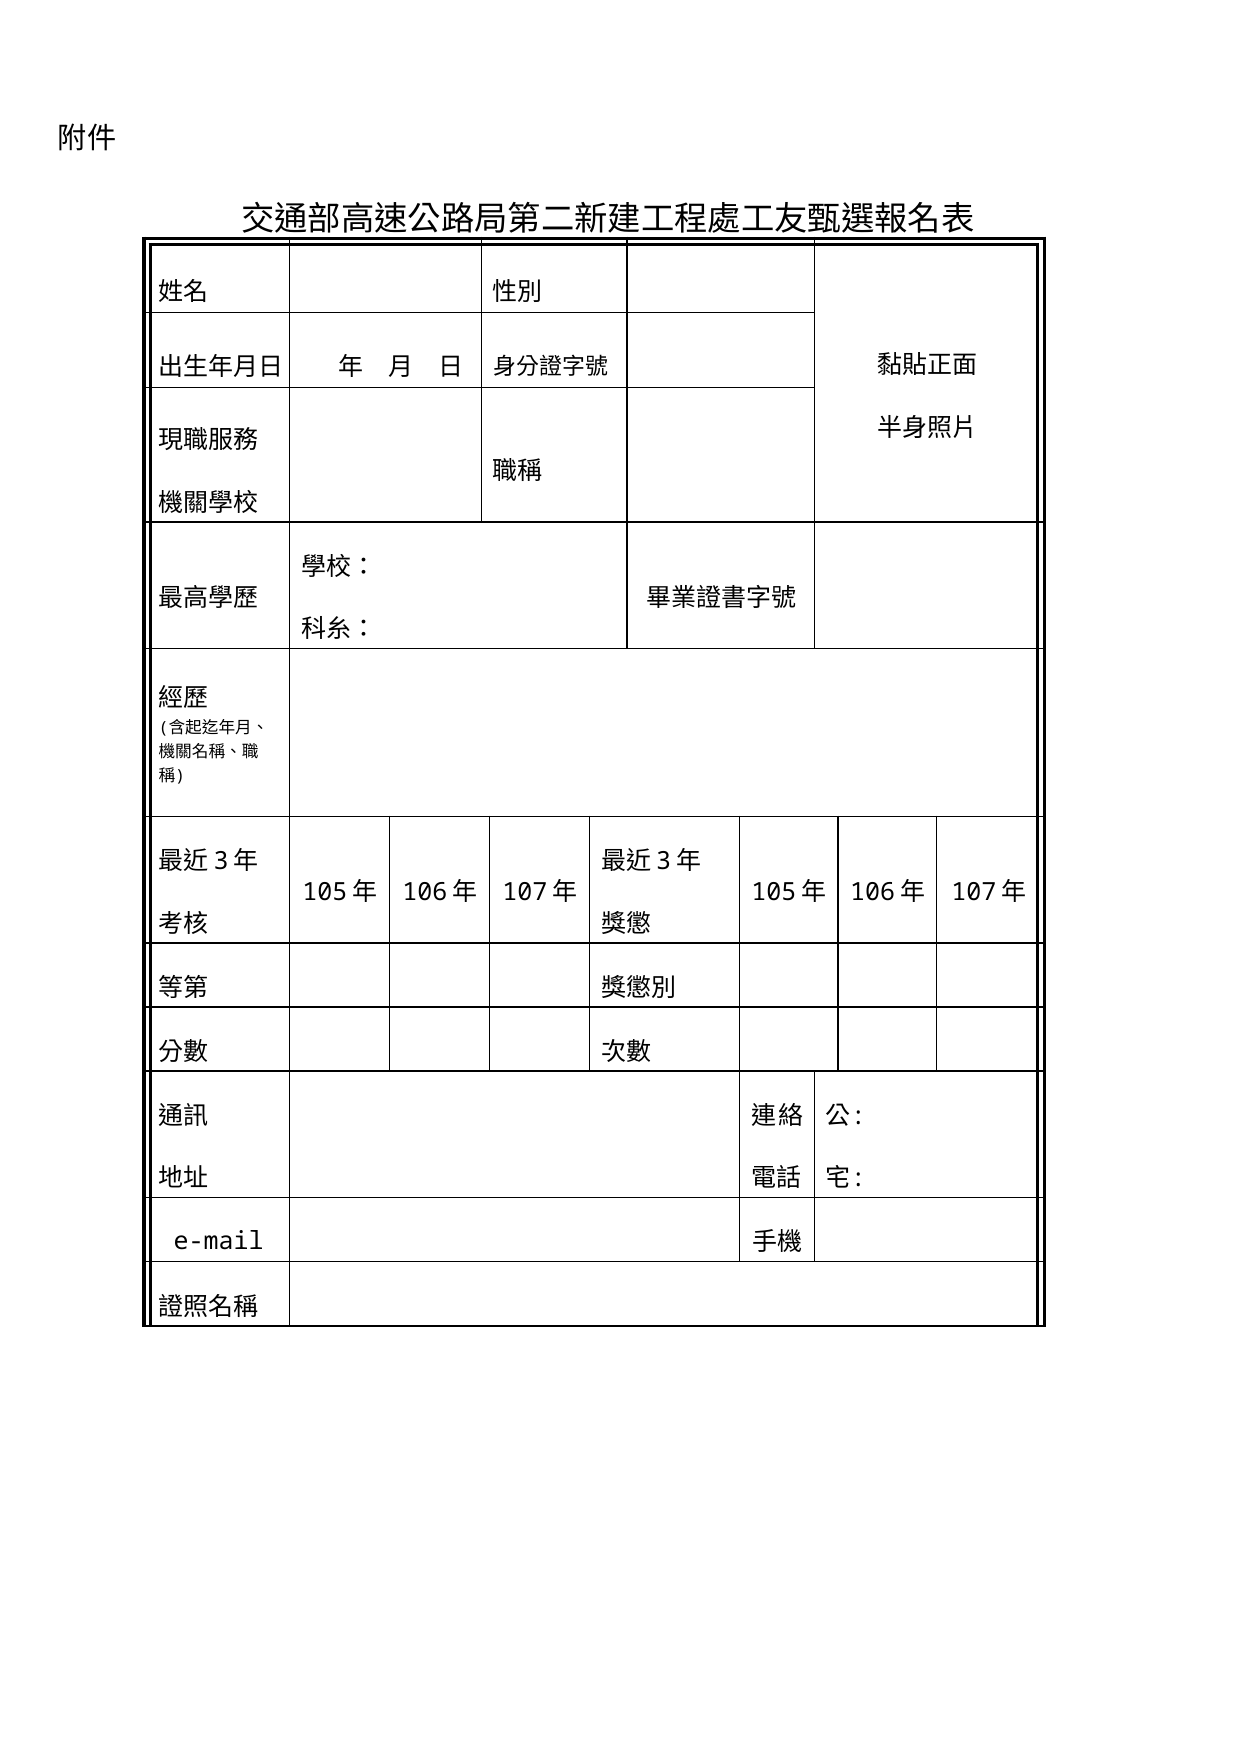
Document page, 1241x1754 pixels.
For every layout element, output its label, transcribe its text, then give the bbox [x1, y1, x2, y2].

table_cell 獎懲別 [590, 944, 739, 1006]
table_cell [839, 1008, 936, 1070]
table_header 性別 [482, 246, 626, 312]
table_cell [815, 523, 1036, 648]
table_cell 等第 [152, 944, 289, 1006]
table_header [290, 246, 481, 312]
table_cell 職稱 [482, 388, 626, 521]
table_cell 106年 [390, 817, 489, 942]
table_cell 學校： 科糸： [290, 523, 626, 648]
table_cell [290, 944, 389, 1006]
table_cell [740, 944, 837, 1006]
table_cell 105年 [290, 817, 389, 942]
table_header 黏貼正面 半身照片 [815, 240, 1041, 521]
table_cell 105年 [740, 817, 837, 942]
table_cell 身分證字號 [482, 313, 626, 387]
table_cell [290, 1262, 1036, 1325]
table_header [628, 246, 814, 312]
table_cell 出生年月日 [152, 313, 289, 387]
text 附件 [58, 115, 185, 157]
table_cell [290, 1008, 389, 1070]
table_cell [290, 649, 1036, 816]
table_cell 公: 宅: [815, 1072, 1036, 1197]
table_cell [628, 313, 814, 387]
table_cell [937, 1008, 1036, 1070]
table_cell 107年 [937, 817, 1036, 942]
table_cell [815, 1198, 1036, 1261]
table_cell 畢業證書字號 [628, 523, 814, 648]
table_cell 手機 [740, 1198, 814, 1261]
text [43, 108, 200, 191]
table_cell [390, 944, 489, 1006]
table_cell 年 月 日 [290, 313, 481, 387]
table_cell [490, 1008, 589, 1070]
table_cell [290, 1198, 739, 1261]
table_cell 最近3年 獎懲 [590, 817, 739, 942]
table_cell 經歷 (含起迄年月、機關名稱、職稱) [152, 649, 289, 816]
table_cell 分數 [152, 1008, 289, 1070]
table_cell 107年 [490, 817, 589, 942]
table_header 姓名 [147, 240, 289, 312]
table_cell [290, 1072, 739, 1197]
table_cell [937, 944, 1036, 1006]
table_cell [490, 944, 589, 1006]
table_cell 連絡電話 [740, 1072, 814, 1197]
table_cell 最高學歷 [152, 523, 289, 648]
table_cell [740, 1008, 837, 1070]
table_cell [628, 388, 814, 521]
table_cell [390, 1008, 489, 1070]
table_cell 現職服務 機關學校 [152, 388, 289, 521]
table_cell e-mail [152, 1198, 289, 1261]
table_cell 最近3年 考核 [152, 817, 289, 942]
table_cell [290, 388, 481, 521]
text 交通部高速公路局第二新建工程處工友甄選報名表 [161, 174, 1054, 237]
table_cell [839, 944, 936, 1006]
table_cell 106年 [839, 817, 936, 942]
table_cell 通訊 地址 [152, 1072, 289, 1197]
table_cell 證照名稱 [152, 1262, 289, 1325]
table_cell 次數 [590, 1008, 739, 1070]
